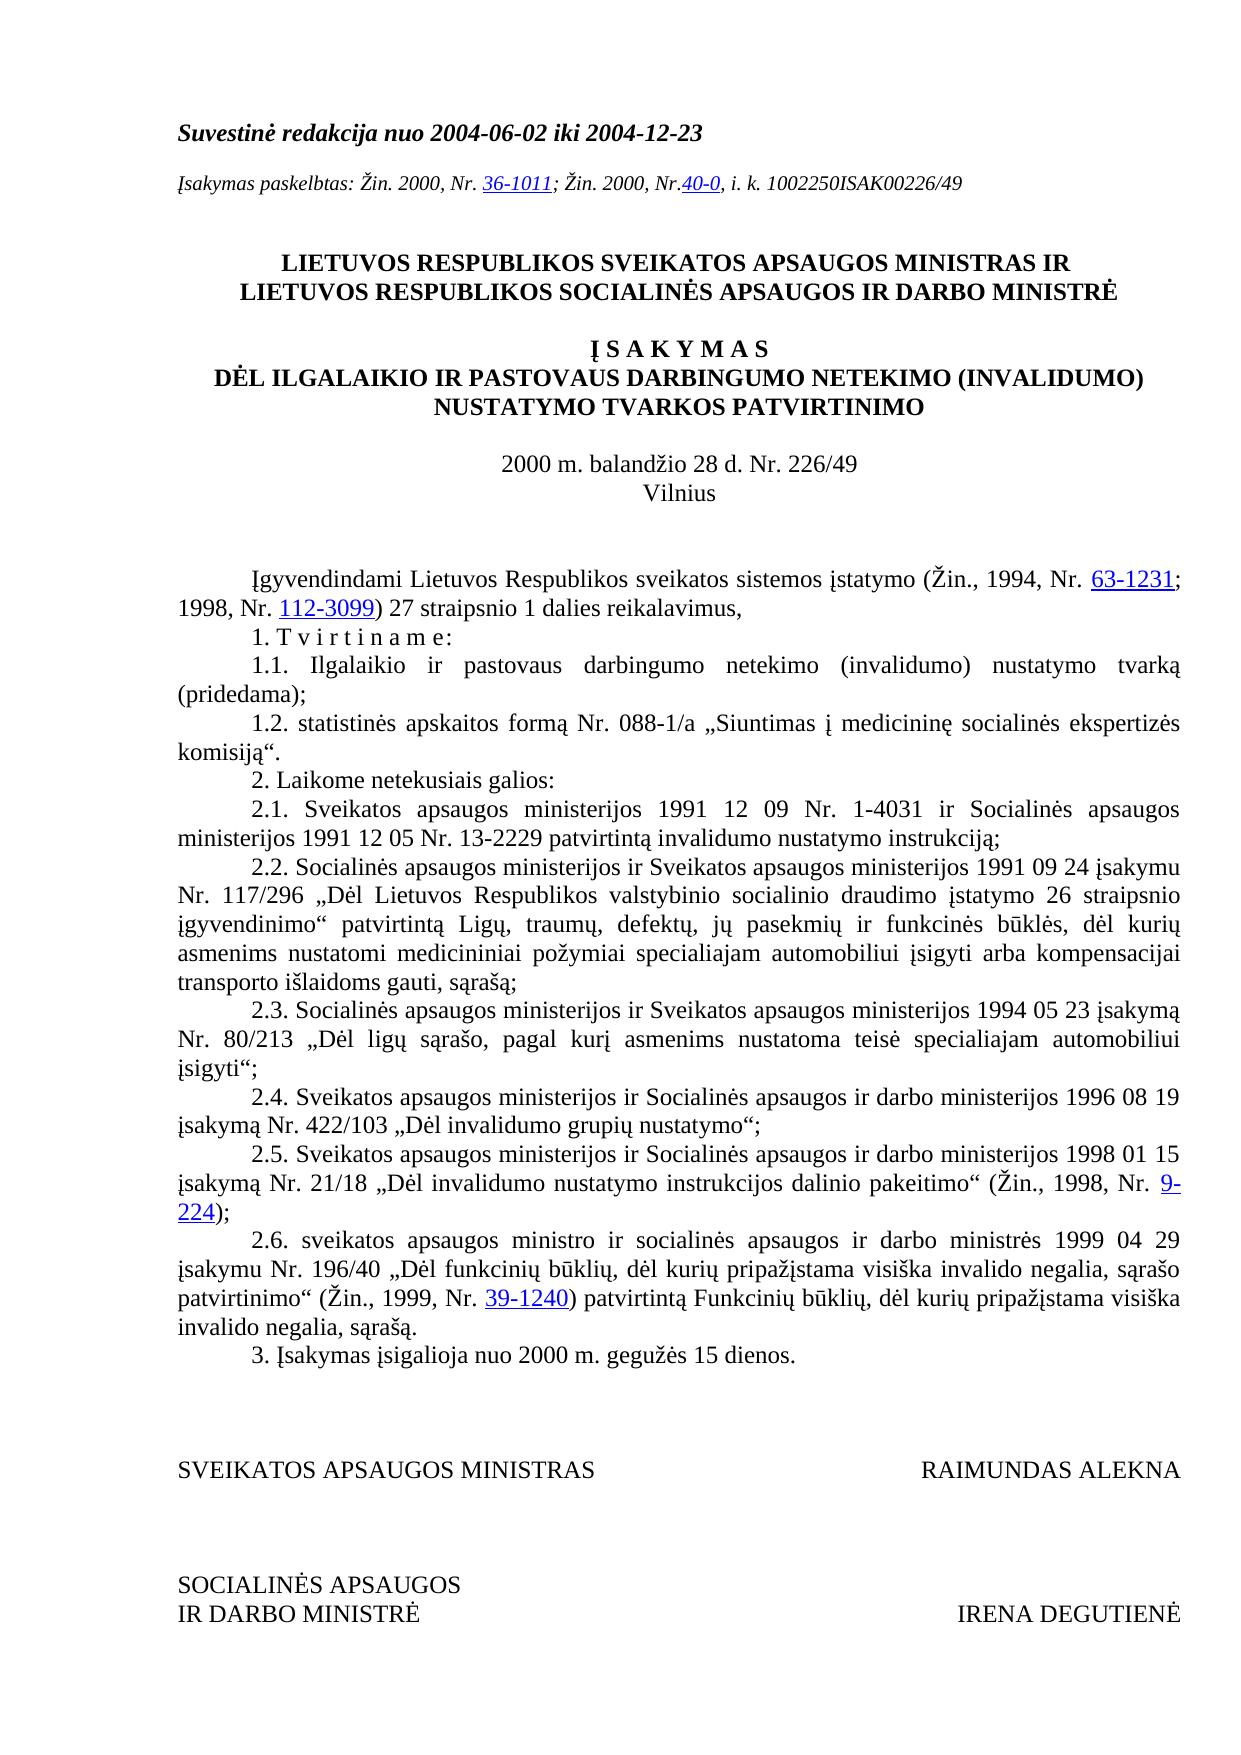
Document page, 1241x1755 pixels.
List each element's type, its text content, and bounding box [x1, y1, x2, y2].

text Įgyvendindami Lietuvos Respublikos sveikatos sistemos įstatymo (Žin., 1994, Nr. 63-1231; 1998, Nr. 112-3099) 27 straipsnio 1 dalies reikalavimus, [177, 564, 1181, 622]
text DĖL ILGALAIKIO IR PASTOVAUS DARBINGUMO NETEKIMO (INVALIDUMO) NUSTATYMO TVARKOS PATVIRTINIMO [177, 363, 1181, 420]
text Vilnius [177, 478, 1181, 507]
text 2.2. Socialinės apsaugos ministerijos ir Sveikatos apsaugos ministerijos 1991 09 24 įsakymu Nr. 117/296 „Dėl Lietuvos Respublikos valstybinio socialinio draudimo įstatymo 26 straipsnio įgyvendinimo“ patvirtintą Ligų, traumų, defektų, jų pasekmių ir funkcinės būklės, dėl kurių asmenims nustatomi medicininiai požymiai specialiajam automobiliui įsigyti arba kompensacijai transporto išlaidoms gauti, sąrašą; [177, 852, 1181, 995]
text 2000 m. balandžio 28 d. Nr. 226/49 [177, 449, 1181, 478]
text SVEIKATOS APSAUGOS MINISTRAS RAIMUNDAS ALEKNA [177, 1455, 1181, 1484]
text 2.6. sveikatos apsaugos ministro ir socialinės apsaugos ir darbo ministrės 1999 04 29 įsakymu Nr. 196/40 „Dėl funkcinių būklių, dėl kurių pripažįstama visiška invalido negalia, sąrašo patvirtinimo“ (Žin., 1999, Nr. 39-1240) patvirtintą Funkcinių būklių, dėl kurių pripažįstama visiška invalido negalia, sąrašą. [177, 1225, 1181, 1340]
text Suvestinė redakcija nuo 2004-06-02 iki 2004-12-23 [177, 118, 1181, 147]
text IR DARBO MINISTRĖ IRENA DEGUTIENĖ [177, 1599, 1181, 1628]
text Į S A K Y M A S [177, 334, 1181, 363]
text 2.5. Sveikatos apsaugos ministerijos ir Socialinės apsaugos ir darbo ministerijos 1998 01 15 įsakymą Nr. 21/18 „Dėl invalidumo nustatymo instrukcijos dalinio pakeitimo“ (Žin., 1998, Nr. 9-224); [177, 1139, 1181, 1225]
text 2.4. Sveikatos apsaugos ministerijos ir Socialinės apsaugos ir darbo ministerijos 1996 08 19 įsakymą Nr. 422/103 „Dėl invalidumo grupių nustatymo“; [177, 1082, 1181, 1139]
text 2.3. Socialinės apsaugos ministerijos ir Sveikatos apsaugos ministerijos 1994 05 23 įsakymą Nr. 80/213 „Dėl ligų sąrašo, pagal kurį asmenims nustatoma teisė specialiajam automobiliui įsigyti“; [177, 995, 1181, 1082]
text 2. Laikome netekusiais galios: [177, 765, 1181, 794]
text 1. Tvirtiname: [177, 622, 1181, 650]
text 1.1. Ilgalaikio ir pastovaus darbingumo netekimo (invalidumo) nustatymo tvarką (pridedama); [177, 650, 1181, 708]
text LIETUVOS RESPUBLIKOS SOCIALINĖS APSAUGOS IR DARBO MINISTRĖ [177, 277, 1181, 305]
text 1.2. statistinės apskaitos formą Nr. 088-1/a „Siuntimas į medicininę socialinės ekspertizės komisiją“. [177, 708, 1181, 765]
text SOCIALINĖS APSAUGOS [177, 1570, 1181, 1599]
text Įsakymas paskelbtas: Žin. 2000, Nr. 36-1011; Žin. 2000, Nr.40-0, i. k. 1002250ISAK00226/49 [177, 171, 1181, 195]
text LIETUVOS RESPUBLIKOS SVEIKATOS APSAUGOS MINISTRAS IR [177, 248, 1181, 277]
text 2.1. Sveikatos apsaugos ministerijos 1991 12 09 Nr. 1-4031 ir Socialinės apsaugos ministerijos 1991 12 05 Nr. 13-2229 patvirtintą invalidumo nustatymo instrukciją; [177, 794, 1181, 852]
text 3. Įsakymas įsigalioja nuo 2000 m. gegužės 15 dienos. [177, 1340, 1181, 1369]
